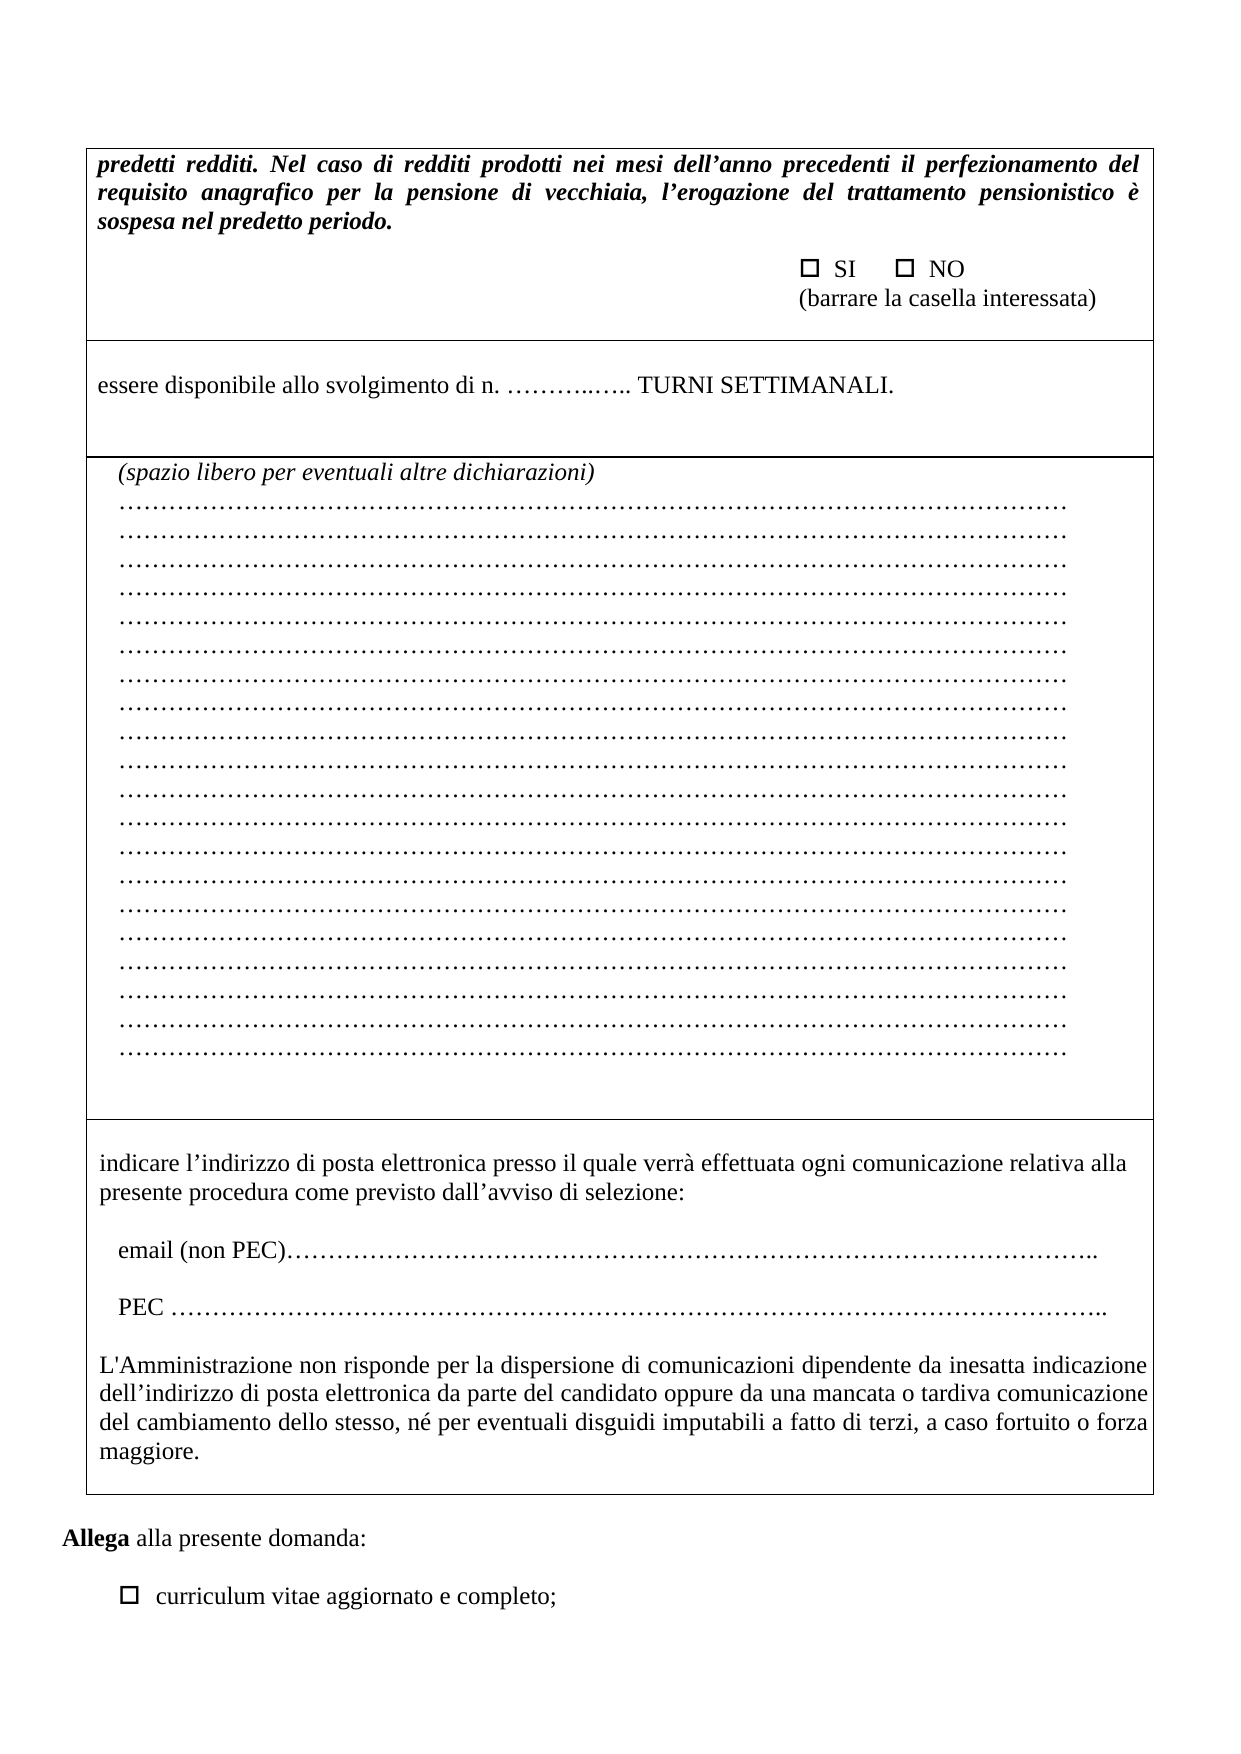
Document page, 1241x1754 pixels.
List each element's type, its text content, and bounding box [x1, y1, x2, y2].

text Allega alla presente domanda: [62, 1523, 1149, 1552]
list curriculum vitae aggiornato e completo; [118, 1581, 1149, 1609]
table_cell predetti redditi. Nel caso di redditi prodotti nei mesi dell’anno precedenti il perfezionamento del requisito anagrafico per la pensione di vecchiaia, l’erogazione del trattamento pensionistico è sospesa nel predetto periodo.  SI  NO (barrare la casella interessata) [87, 149, 1153, 340]
table_cell (spazio libero per eventuali altre dichiarazioni) …………………………………………………………………………………………………… …………………………………………………………………………………………………… …………………………………………………………………………………………………… …………………………………………………………………………………………………… …………………………………………………………………………………………………… …………………………………………………………………………………………………… …………………………………………………………………………………………………… …………………………………………………………………………………………………… …………………………………………………………………………………………………… …………………………………………………………………………………………………… …………………………………………………………………………………………………… …………………………………………………………………………………………………… …………………………………………………………………………………………………… …………………………………………………………………………………………………… …………………………………………………………………………………………………… …………………………………………………………………………………………………… …………………………………………………………………………………………………… …………………………………………………………………………………………………… …………………………………………………………………………………………………… …………………………………………………………………………………………………… [87, 458, 1153, 1119]
table_cell essere disponibile allo svolgimento di n. ………..….. TURNI SETTIMANALI. [87, 341, 1153, 456]
table_cell indicare l’indirizzo di posta elettronica presso il quale verrà effettuata ogni comunicazione relativa alla presente procedura come previsto dall’avviso di selezione: email (non PEC)…………………………………………………………………………………….. PEC ………………………………………………………………………………………………….. L'Amministrazione non risponde per la dispersione di comunicazioni dipendente da inesatta indicazione dell’indirizzo di posta elettronica da parte del candidato oppure da una mancata o tardiva comunicazione del cambiamento dello stesso, né per eventuali disguidi imputabili a fatto di terzi, a caso fortuito o forza maggiore. [87, 1120, 1153, 1493]
